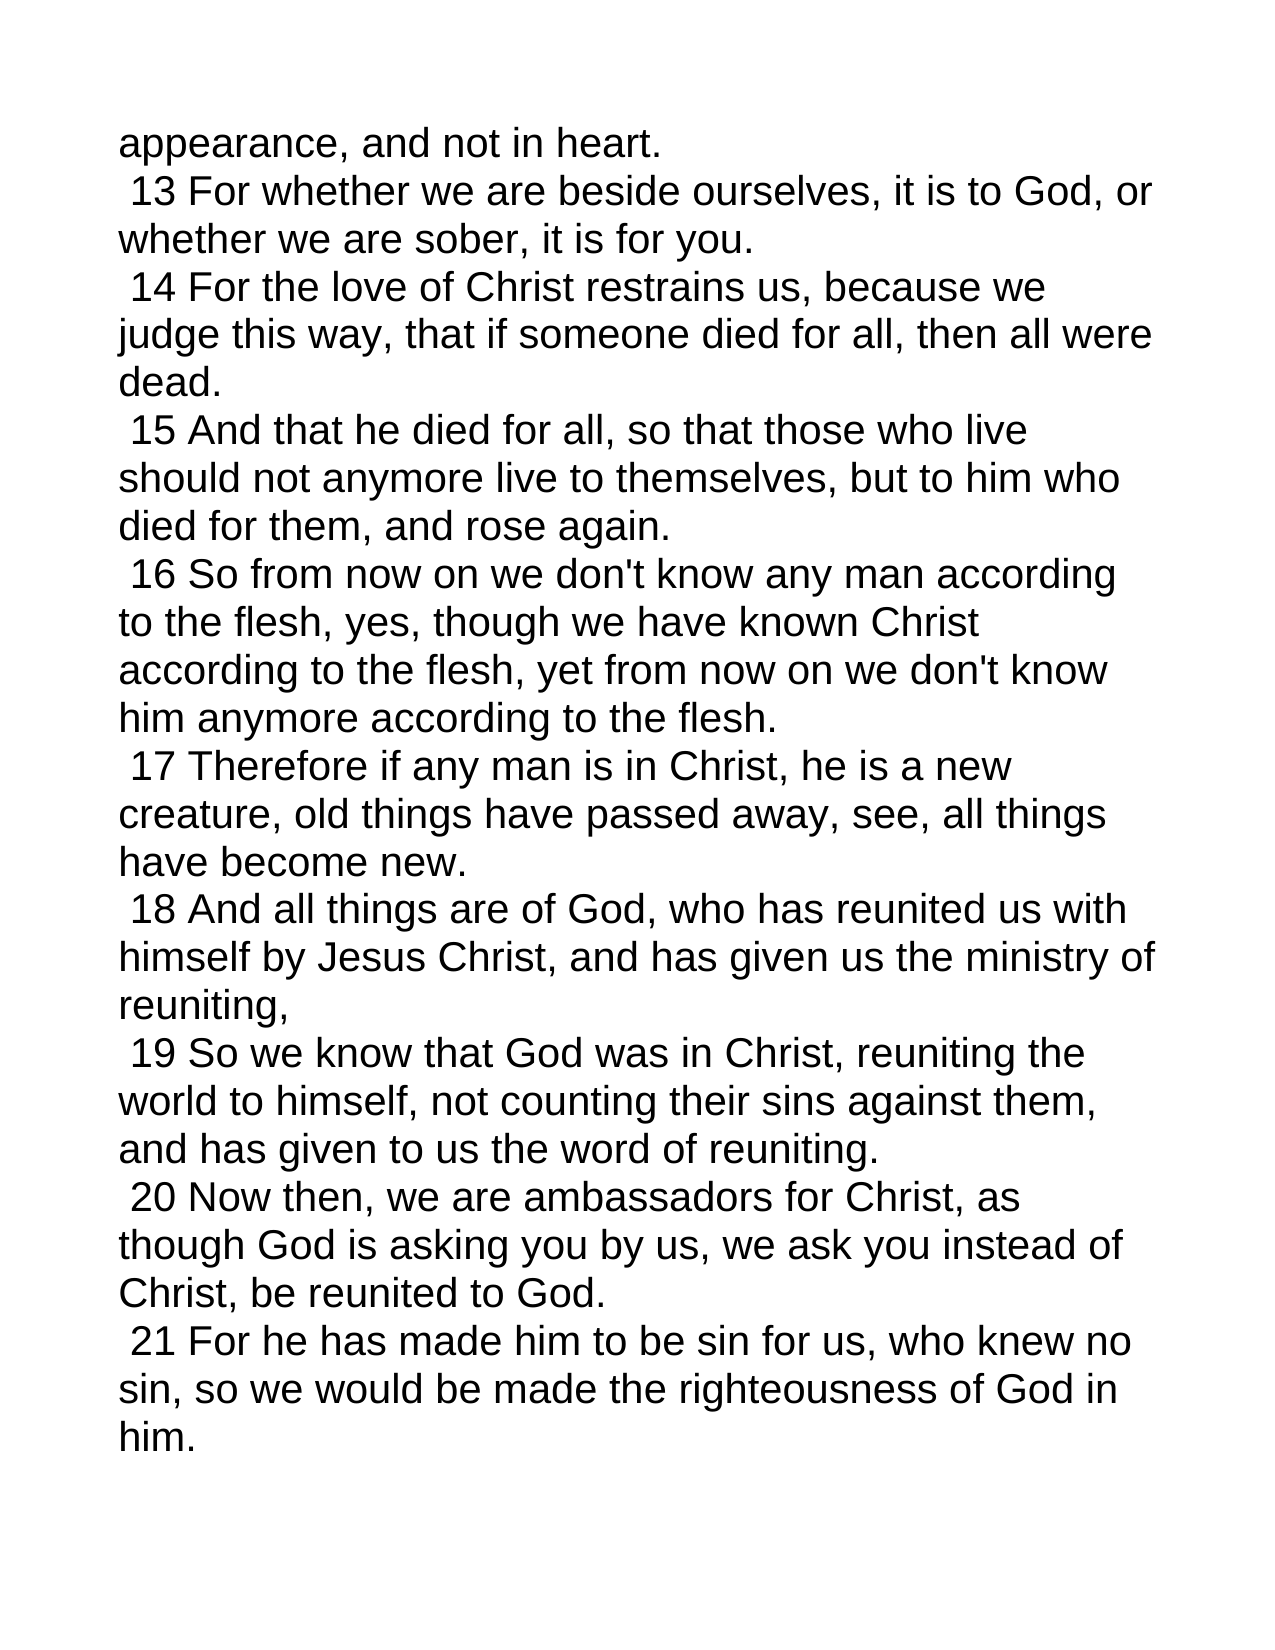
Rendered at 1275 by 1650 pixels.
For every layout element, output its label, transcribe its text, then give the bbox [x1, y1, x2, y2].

text 18 And all things are of God, who has reunited us with himself by Jesus Christ, and has given us the ministry of reuniting, [118, 885, 1157, 1028]
text 20 Now then, we are ambassadors for Christ, as though God is asking you by us, we ask you instead of Christ, be reunited to God. [118, 1172, 1157, 1316]
text 13 For whether we are beside ourselves, it is to God, or whether we are sober, it is for you. [118, 166, 1157, 262]
text 16 So from now on we don't know any man according to the flesh, yes, though we have known Christ according to the flesh, yet from now on we don't know him anymore according to the flesh. [118, 549, 1157, 741]
text 21 For he has made him to be sin for us, who knew no sin, so we would be made the righteousness of God in him. [118, 1316, 1157, 1460]
text appearance, and not in heart. [118, 118, 1157, 166]
text 14 For the love of Christ restrains us, because we judge this way, that if someone died for all, then all were dead. [118, 262, 1157, 406]
text 19 So we know that God was in Christ, reuniting the world to himself, not counting their sins against them, and has given to us the word of reuniting. [118, 1028, 1157, 1172]
text 15 And that he died for all, so that those who live should not anymore live to themselves, but to him who died for them, and rose again. [118, 406, 1157, 549]
text 17 Therefore if any man is in Christ, he is a new creature, old things have passed away, see, all things have become new. [118, 741, 1157, 885]
